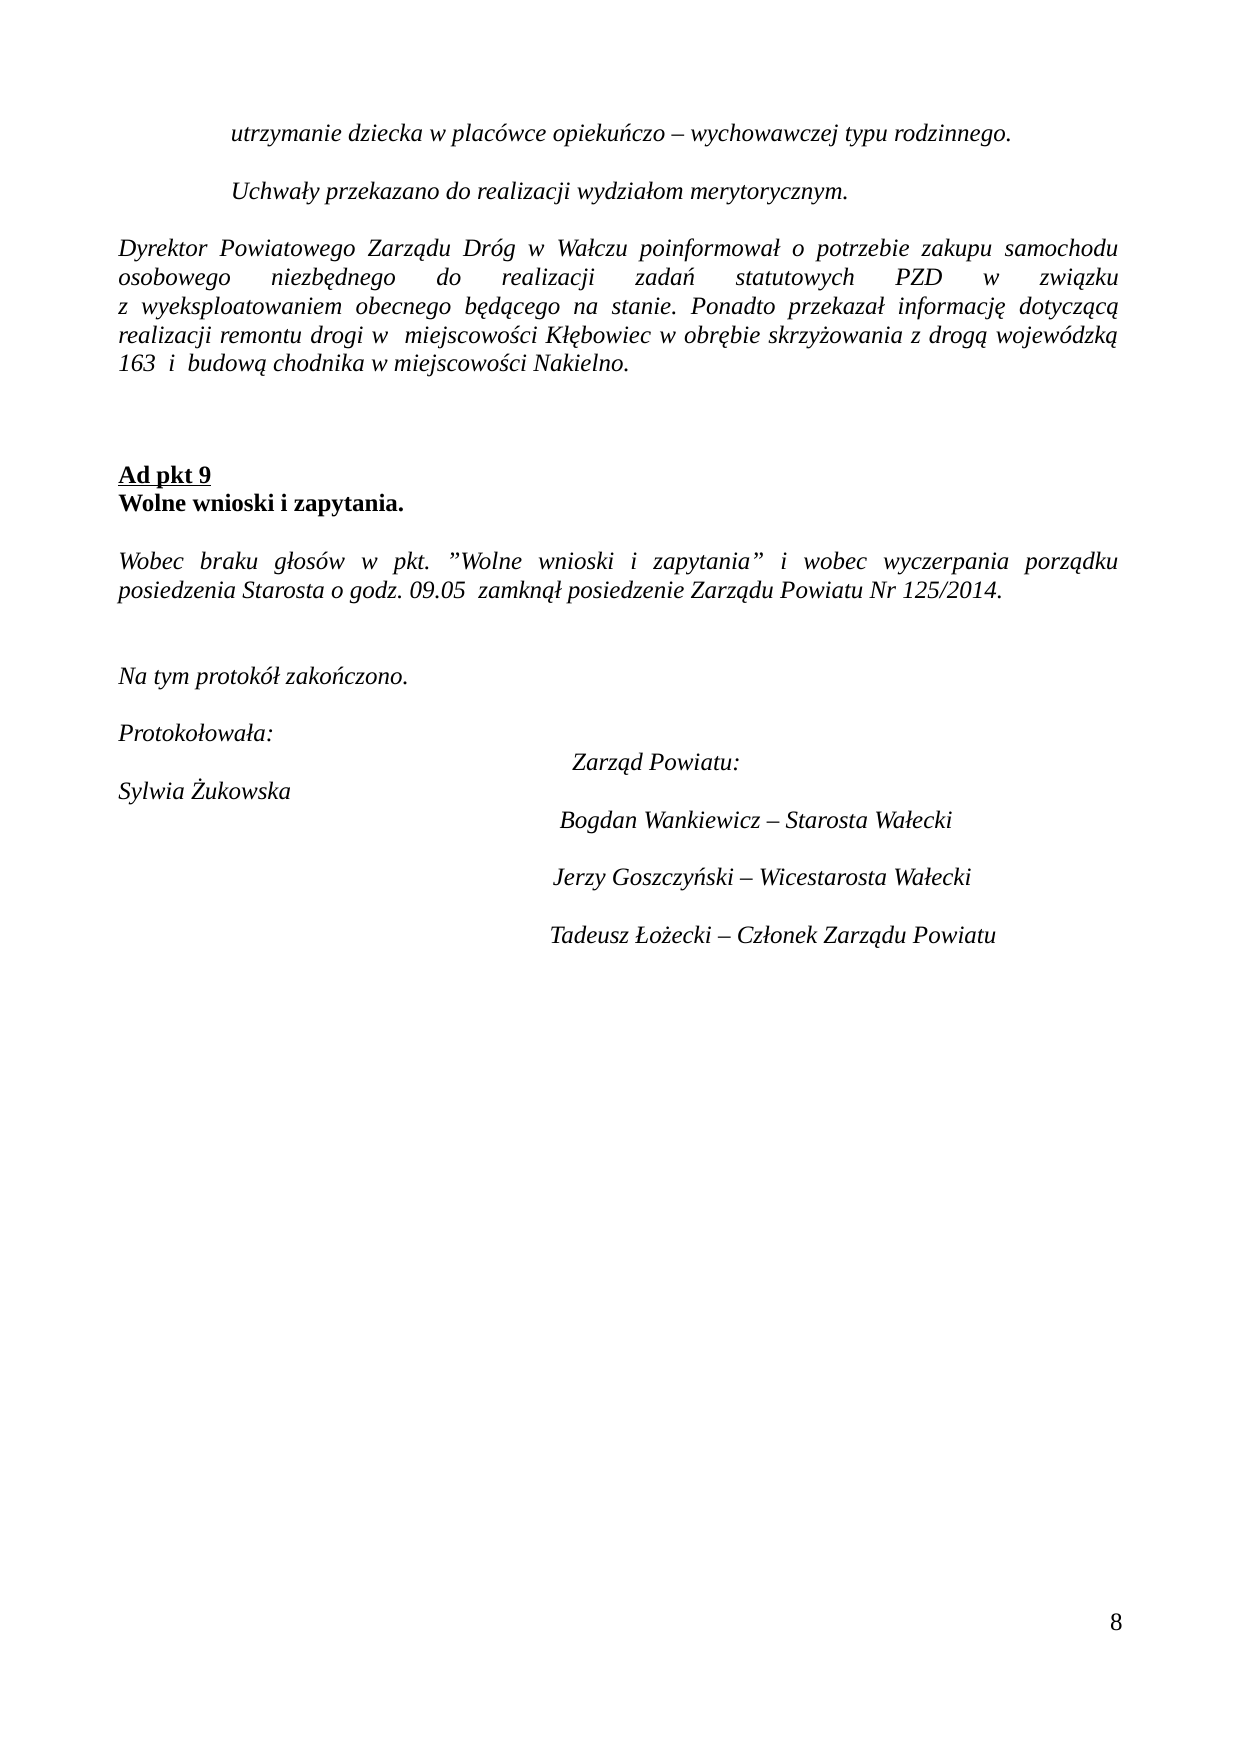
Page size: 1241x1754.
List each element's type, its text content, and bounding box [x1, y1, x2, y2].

list Uchwały przekazano do realizacji wydziałom merytorycznym. [193, 176, 1122, 204]
text Tadeusz Łożecki – Członek Zarządu Powiatu [118, 920, 1122, 948]
text Zarząd Powiatu: [118, 747, 1122, 776]
text Dyrektor Powiatowego Zarządu Dróg w Wałczu poinformował o potrzebie zakupu samochodu osobowego niezbędnego do realizacji zadań statutowych PZD w związku z wyeksploatowaniem obecnego będącego na stanie. Ponadto przekazał informację dotyczącą realizacji remontu drogi w miejscowości Kłębowiec w obrębie skrzyżowania z drogą wojewódzką 163 i budową chodnika w miejscowości Nakielno. [118, 233, 1122, 377]
list utrzymanie dziecka w placówce opiekuńczo – wychowawczej typu rodzinnego. [193, 118, 1122, 147]
text Jerzy Goszczyński – Wicestarosta Wałecki [118, 862, 1122, 891]
text Sylwia Żukowska [118, 776, 1122, 805]
text Ad pkt 9 [118, 460, 1122, 488]
text Wolne wnioski i zapytania. [118, 488, 1122, 517]
text Bogdan Wankiewicz – Starosta Wałecki [118, 805, 1122, 833]
text Protokołowała: [118, 718, 1122, 747]
text Wobec braku głosów w pkt. ”Wolne wnioski i zapytania” i wobec wyczerpania porządku posiedzenia Starosta o godz. 09.05 zamknął posiedzenie Zarządu Powiatu Nr 125/2014. [118, 546, 1122, 603]
text Na tym protokół zakończono. [118, 661, 1122, 690]
